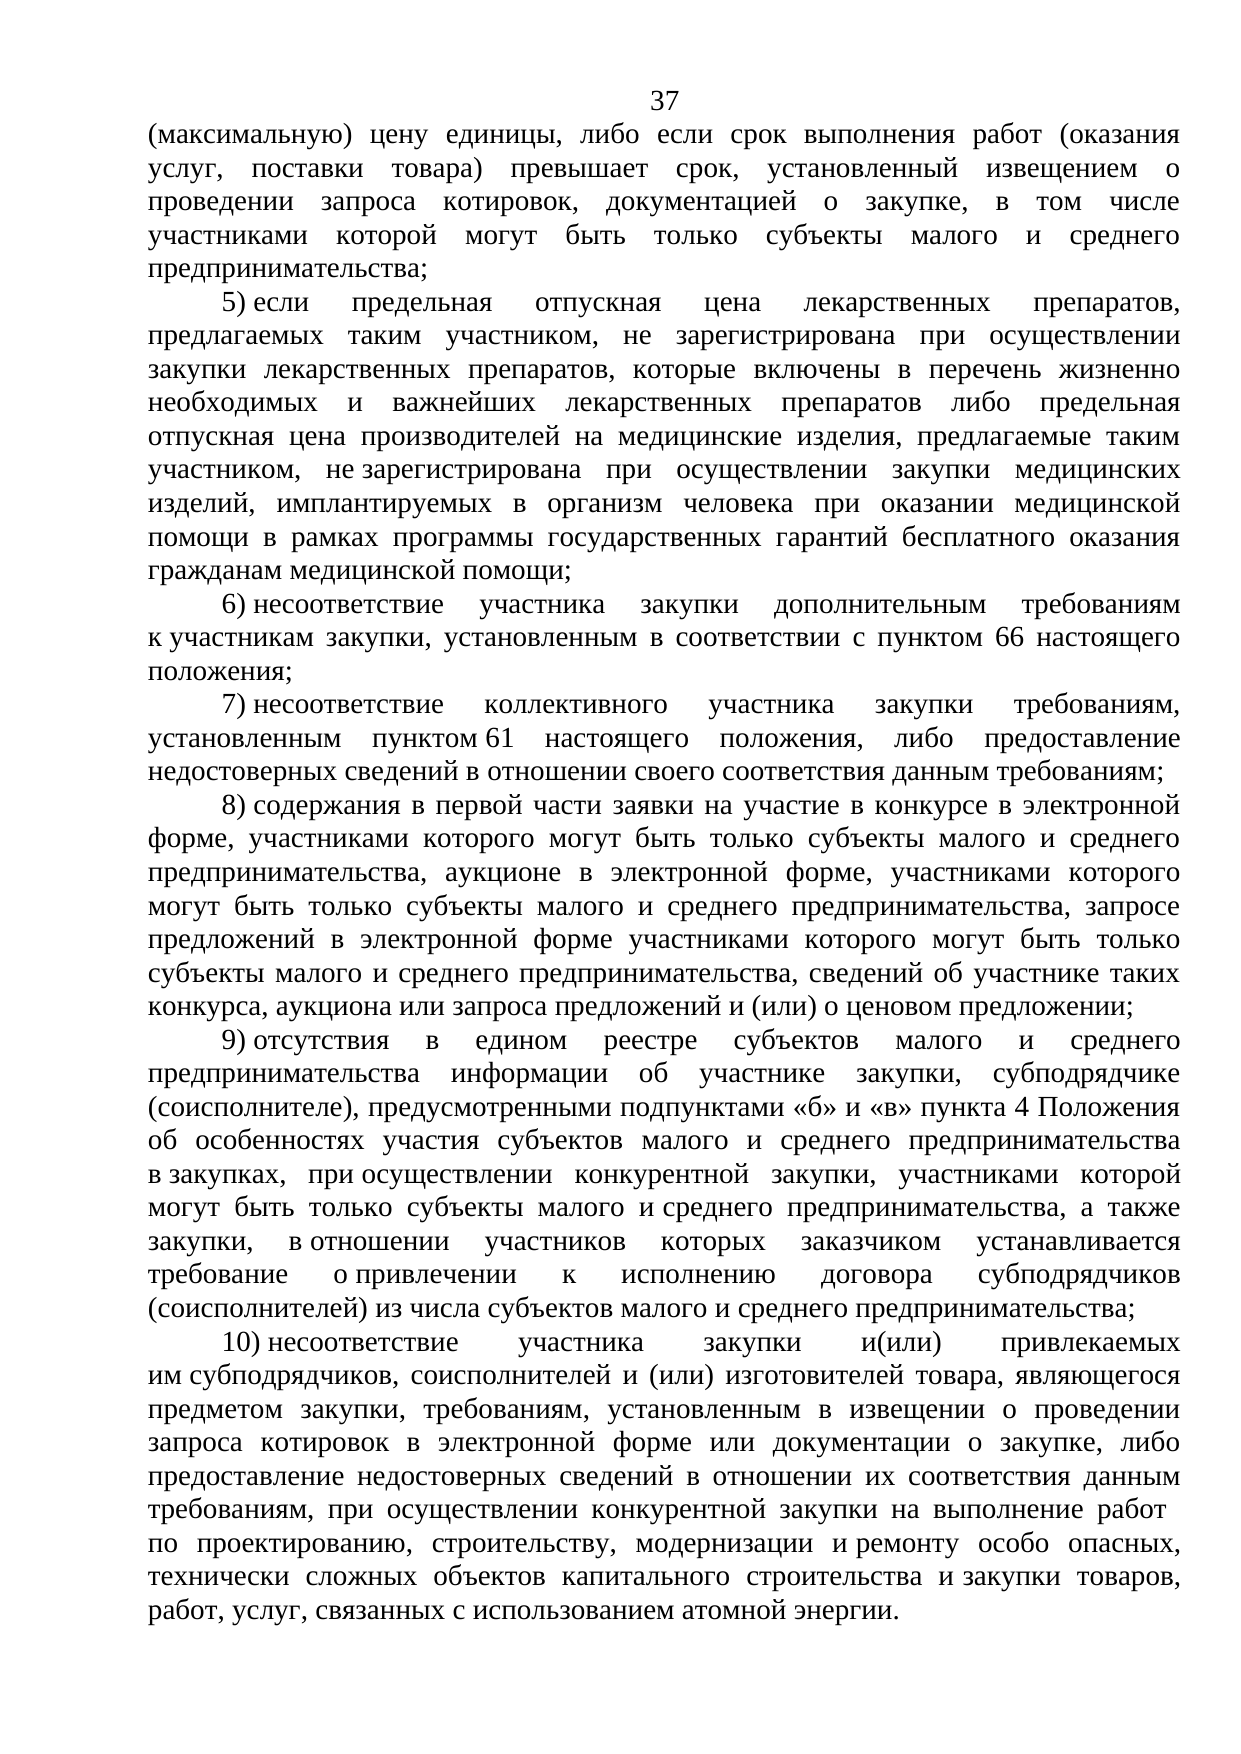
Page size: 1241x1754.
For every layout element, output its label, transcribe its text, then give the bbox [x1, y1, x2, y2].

text 7) несоответствие коллективного участника закупки требованиям, установленным пунктом 61 настоящего положения, либо предоставление недостоверных сведений в отношении своего соответствия данным требованиям; [148, 686, 1181, 787]
text 10) несоответствие участника закупки и(или) привлекаемых им субподрядчиков, соисполнителей и (или) изготовителей товара, являющегося предметом закупки, требованиям, установленным в извещении о проведении запроса котировок в электронной форме или документации о закупке, либо предоставление недостоверных сведений в отношении их соответствия данным требованиям, при осуществлении конкурентной закупки на выполнение работ по проектированию, строительству, модернизации и ремонту особо опасных, технически сложных объектов капитального строительства и закупки товаров, работ, услуг, связанных с использованием атомной энергии. [148, 1324, 1181, 1626]
text 9) отсутствия в едином реестре субъектов малого и среднего предпринимательства информации об участнике закупки, субподрядчике (соисполнителе), предусмотренными подпунктами «б» и «в» пункта 4 Положения об особенностях участия субъектов малого и среднего предпринимательства в закупках, при осуществлении конкурентной закупки, участниками которой могут быть только субъекты малого и среднего предпринимательства, а также закупки, в отношении участников которых заказчиком устанавливается требование о привлечении к исполнению договора субподрядчиков (соисполнителей) из числа субъектов малого и среднего предпринимательства; [148, 1022, 1181, 1324]
text 5) если предельная отпускная цена лекарственных препаратов, предлагаемых таким участником, не зарегистрирована при осуществлении закупки лекарственных препаратов, которые включены в перечень жизненно необходимых и важнейших лекарственных препаратов либо предельная отпускная цена производителей на медицинские изделия, предлагаемые таким участником, не зарегистрирована при осуществлении закупки медицинских изделий, имплантируемых в организм человека при оказании медицинской помощи в рамках программы государственных гарантий бесплатного оказания гражданам медицинской помощи; [148, 284, 1181, 586]
text (максимальную) цену единицы, либо если срок выполнения работ (оказания услуг, поставки товара) превышает срок, установленный извещением о проведении запроса котировок, документацией о закупке, в том числе участниками которой могут быть только субъекты малого и среднего предпринимательства; [148, 116, 1181, 284]
text 8) содержания в первой части заявки на участие в конкурсе в электронной форме, участниками которого могут быть только субъекты малого и среднего предпринимательства, аукционе в электронной форме, участниками которого могут быть только субъекты малого и среднего предпринимательства, запросе предложений в электронной форме участниками которого могут быть только субъекты малого и среднего предпринимательства, сведений об участнике таких конкурса, аукциона или запроса предложений и (или) о ценовом предложении; [148, 787, 1181, 1022]
text 6) несоответствие участника закупки дополнительным требованиям к участникам закупки, установленным в соответствии с пунктом 66 настоящего положения; [148, 586, 1181, 686]
